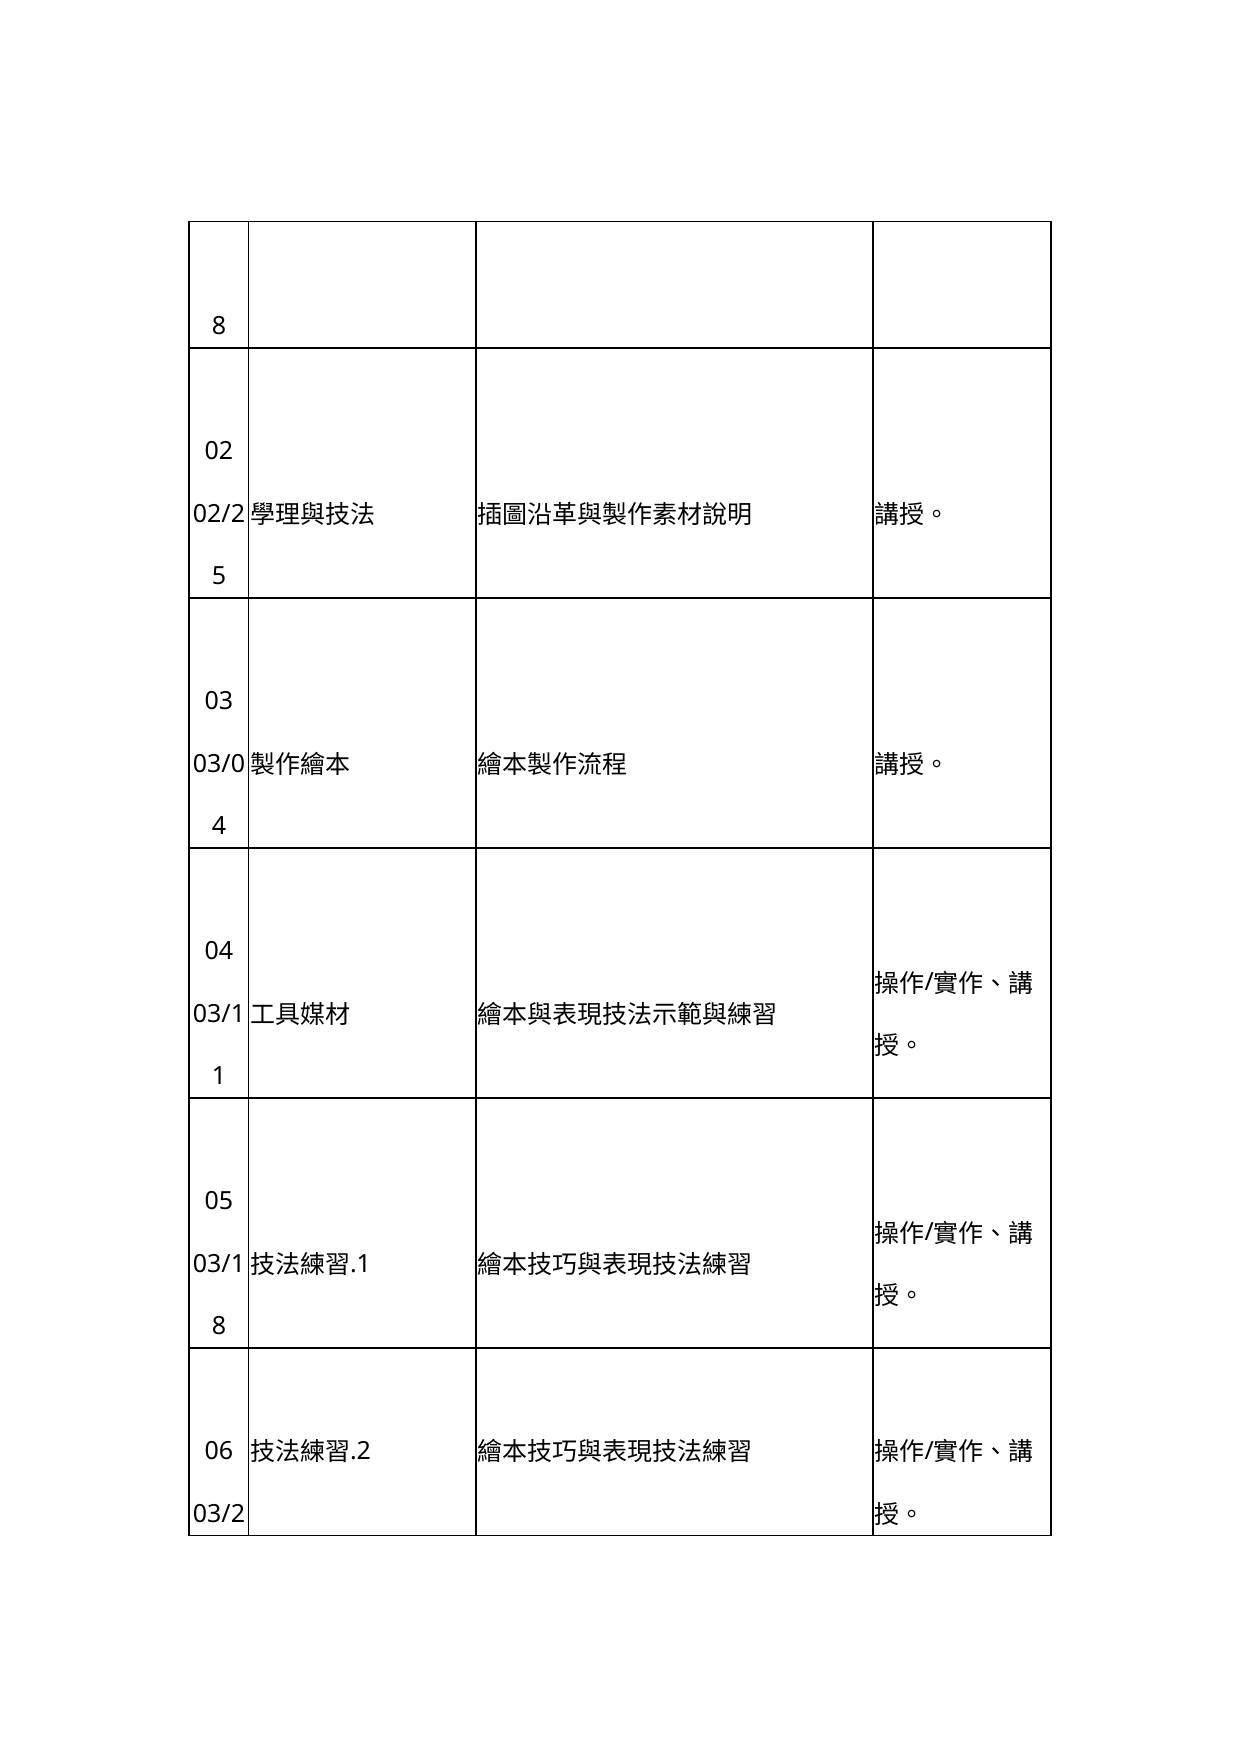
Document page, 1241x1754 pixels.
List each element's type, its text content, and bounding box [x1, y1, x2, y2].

table_cell 講授。 [874, 349, 1050, 597]
table_cell 05 03/18 [190, 1099, 248, 1347]
table_cell 操作/實作、講授。 [874, 1349, 1050, 1535]
table_cell [188, 158, 1053, 1538]
table_cell 插圖沿革與製作素材說明 [477, 349, 872, 597]
table_cell 操作/實作、講授。 [874, 849, 1050, 1097]
table_cell 03 03/04 [190, 599, 248, 847]
table_cell 繪本技巧與表現技法練習 [477, 1349, 872, 1535]
table_cell [874, 222, 1050, 347]
table_cell [249, 222, 475, 347]
table_cell 8 [190, 222, 248, 347]
table_cell 工具媒材 [249, 849, 475, 1097]
table_cell 繪本與表現技法示範與練習 [477, 849, 872, 1097]
table_cell 學理與技法 [249, 349, 475, 597]
table_cell [477, 222, 872, 347]
table_cell 技法練習.2 [249, 1349, 475, 1535]
table_cell 操作/實作、講授。 [874, 1099, 1050, 1347]
table_cell 技法練習.1 [249, 1099, 475, 1347]
table_cell 02 02/25 [190, 349, 248, 597]
table_cell 製作繪本 [249, 599, 475, 847]
table_cell 講授。 [874, 599, 1050, 847]
table_cell 06 03/2 [190, 1349, 248, 1535]
table_cell 繪本技巧與表現技法練習 [477, 1099, 872, 1347]
table_cell 繪本製作流程 [477, 599, 872, 847]
table_cell 04 03/11 [190, 849, 248, 1097]
